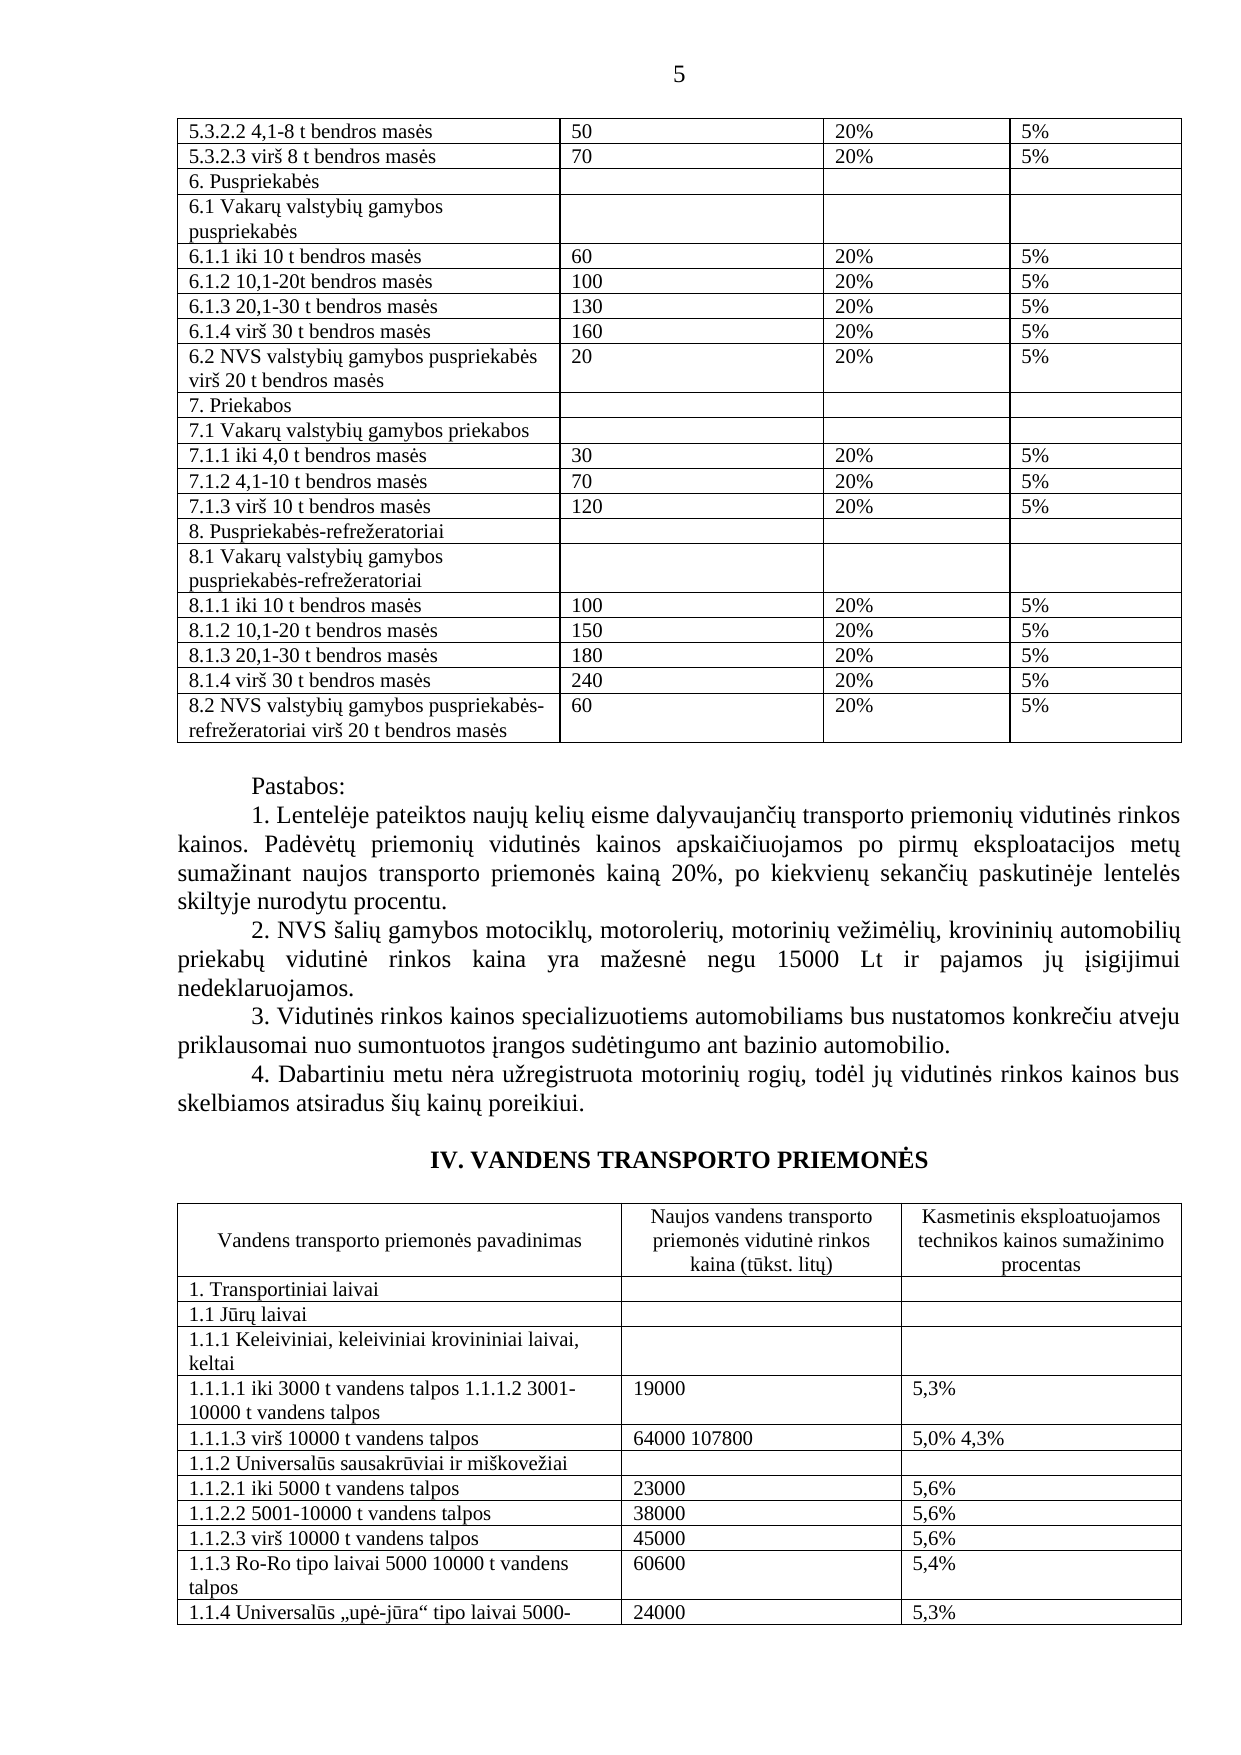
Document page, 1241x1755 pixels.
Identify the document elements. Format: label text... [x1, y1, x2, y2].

table_cell 5% [1011, 494, 1181, 518]
table_cell 20% [824, 344, 1009, 392]
text IV. VANDENS TRANSPORTO PRIEMONĖS [177, 1145, 1181, 1174]
table_cell 20% [824, 618, 1009, 642]
table_cell [561, 544, 823, 592]
table_cell 20 [561, 344, 823, 392]
table_cell [561, 393, 823, 417]
table_cell 8.1 Vakarų valstybių gamybos puspriekabės-refrežeratoriai [178, 544, 559, 592]
text 1. Lentelėje pateiktos naujų kelių eisme dalyvaujančių transporto priemonių vidutinės rinkos kainos. Padėvėtų priemonių vidutinės kainos apskaičiuojamos po pirmų eksploatacijos metų sumažinant naujos transporto priemonės kainą 20%, po kiekvienų sekančių paskutinėje lentelės skiltyje nurodytu procentu. [177, 800, 1181, 915]
table_cell [622, 1277, 901, 1301]
table_cell [824, 418, 1009, 442]
table_cell [902, 1277, 1181, 1301]
table_cell 20% [824, 244, 1009, 268]
table_cell 38000 [622, 1501, 901, 1525]
table_cell 20% [824, 643, 1009, 667]
table_cell 1.1.2 Universalūs sausakrūviai ir miškovežiai [178, 1451, 621, 1474]
table_cell [902, 1327, 1181, 1375]
table_cell 20% [824, 694, 1009, 742]
table_cell 20% [824, 444, 1009, 467]
table_cell 70 [561, 469, 823, 493]
table_cell 1.1.1.1 iki 3000 t vandens talpos 1.1.1.2 3001-10000 t vandens talpos [178, 1376, 621, 1424]
table_cell 5.3.2.2 4,1-8 t bendros masės [178, 119, 559, 143]
table_cell 1.1 Jūrų laivai [178, 1302, 621, 1326]
table_cell 8.1.2 10,1-20 t bendros masės [178, 618, 559, 642]
table_cell 1.1.1.3 virš 10000 t vandens talpos [178, 1425, 621, 1449]
table_cell 1.1.2.2 5001-10000 t vandens talpos [178, 1501, 621, 1525]
table_cell 5% [1011, 593, 1181, 617]
table_cell 20% [824, 668, 1009, 692]
text 2. NVS šalių gamybos motociklų, motorolerių, motorinių vežimėlių, krovininių automobilių priekabų vidutinė rinkos kaina yra mažesnė negu 15000 Lt ir pajamos jų įsigijimui nedeklaruojamos. [177, 915, 1181, 1001]
table_cell [1011, 544, 1181, 592]
table_cell 240 [561, 668, 823, 692]
table_cell [561, 169, 823, 193]
table_cell 5,0% 4,3% [902, 1425, 1181, 1449]
table_cell 6.1 Vakarų valstybių gamybos puspriekabės [178, 195, 559, 243]
table_cell 1.1.4 Universalūs „upė-jūra“ tipo laivai 5000- [178, 1600, 621, 1624]
table_cell 60600 [622, 1551, 901, 1599]
table_cell [824, 195, 1009, 243]
table_cell 5,6% [902, 1526, 1181, 1550]
table_cell 20% [824, 119, 1009, 143]
table_cell 5% [1011, 643, 1181, 667]
table_cell [824, 519, 1009, 543]
table_cell 23000 [622, 1476, 901, 1500]
table_cell 1.1.3 Ro-Ro tipo laivai 5000 10000 t vandens talpos [178, 1551, 621, 1599]
table_cell 6. Puspriekabės [178, 169, 559, 193]
table_cell [561, 195, 823, 243]
table_cell 6.1.2 10,1-20t bendros masės [178, 269, 559, 293]
table_cell 50 [561, 119, 823, 143]
table_cell 5% [1011, 244, 1181, 268]
table_cell 60 [561, 244, 823, 268]
table_cell 1.1.1 Keleiviniai, keleiviniai krovininiai laivai, keltai [178, 1327, 621, 1375]
table_cell 160 [561, 319, 823, 343]
table_cell [824, 169, 1009, 193]
table_cell 5% [1011, 294, 1181, 318]
table_cell 5% [1011, 269, 1181, 293]
table_cell [902, 1302, 1181, 1326]
table_cell 30 [561, 444, 823, 467]
table_cell 6.1.1 iki 10 t bendros masės [178, 244, 559, 268]
table_cell 5,4% [902, 1551, 1181, 1599]
table_cell 5% [1011, 469, 1181, 493]
table_cell 5,3% [902, 1600, 1181, 1624]
table_cell 5% [1011, 694, 1181, 742]
table_cell [824, 393, 1009, 417]
text 4. Dabartiniu metu nėra užregistruota motorinių rogių, todėl jų vidutinės rinkos kainos bus skelbiamos atsiradus šių kainų poreikiui. [177, 1059, 1181, 1116]
table_cell [1011, 519, 1181, 543]
table_cell 20% [824, 319, 1009, 343]
table_cell 8. Puspriekabės-refrežeratoriai [178, 519, 559, 543]
table_cell [622, 1327, 901, 1375]
table_cell 7.1.3 virš 10 t bendros masės [178, 494, 559, 518]
table_cell [1011, 169, 1181, 193]
table_cell 1.1.2.3 virš 10000 t vandens talpos [178, 1526, 621, 1550]
table_cell 5,6% [902, 1501, 1181, 1525]
table_cell 5% [1011, 119, 1181, 143]
table_cell 70 [561, 144, 823, 168]
table_cell 5% [1011, 444, 1181, 467]
table_cell 6.1.3 20,1-30 t bendros masės [178, 294, 559, 318]
table_cell 120 [561, 494, 823, 518]
table_cell 8.1.1 iki 10 t bendros masės [178, 593, 559, 617]
table_cell 150 [561, 618, 823, 642]
table_cell 7.1.1 iki 4,0 t bendros masės [178, 444, 559, 467]
table_cell 5,6% [902, 1476, 1181, 1500]
table_cell 5% [1011, 618, 1181, 642]
table_cell 130 [561, 294, 823, 318]
table_cell [902, 1451, 1181, 1474]
table_header Naujos vandens transporto priemonės vidutinė rinkos kaina (tūkst. litų) [622, 1204, 901, 1276]
table_cell 6.1.4 virš 30 t bendros masės [178, 319, 559, 343]
table_cell [622, 1302, 901, 1326]
text Pastabos: [177, 771, 1181, 800]
table_cell 60 [561, 694, 823, 742]
table_cell 8.2 NVS valstybių gamybos puspriekabės-refrežeratoriai virš 20 t bendros masės [178, 694, 559, 742]
table_cell 100 [561, 593, 823, 617]
table_cell 5% [1011, 668, 1181, 692]
table_cell [824, 544, 1009, 592]
table_cell 8.1.4 virš 30 t bendros masės [178, 668, 559, 692]
table_cell 20% [824, 469, 1009, 493]
table_cell 5% [1011, 319, 1181, 343]
table_header Kasmetinis eksploatuojamos technikos kainos sumažinimo procentas [902, 1204, 1181, 1276]
table_cell [1011, 195, 1181, 243]
table_cell 7.1.2 4,1-10 t bendros masės [178, 469, 559, 493]
table_cell 100 [561, 269, 823, 293]
table_cell 64000 107800 [622, 1425, 901, 1449]
table_cell 20% [824, 494, 1009, 518]
text 3. Vidutinės rinkos kainos specializuotiems automobiliams bus nustatomos konkrečiu atveju priklausomai nuo sumontuotos įrangos sudėtingumo ant bazinio automobilio. [177, 1001, 1181, 1059]
table_cell 6.2 NVS valstybių gamybos puspriekabės virš 20 t bendros masės [178, 344, 559, 392]
table_cell 180 [561, 643, 823, 667]
table_cell 1. Transportiniai laivai [178, 1277, 621, 1301]
table_cell 5,3% [902, 1376, 1181, 1424]
table_cell 7.1 Vakarų valstybių gamybos priekabos [178, 418, 559, 442]
table_cell [622, 1451, 901, 1474]
table_cell 5% [1011, 344, 1181, 392]
table_cell 19000 [622, 1376, 901, 1424]
table_cell 20% [824, 593, 1009, 617]
table_cell 45000 [622, 1526, 901, 1550]
table_cell 7. Priekabos [178, 393, 559, 417]
table_cell 20% [824, 294, 1009, 318]
table_cell 24000 [622, 1600, 901, 1624]
table_cell 20% [824, 269, 1009, 293]
table_cell [1011, 418, 1181, 442]
table_cell [1011, 393, 1181, 417]
table_header Vandens transporto priemonės pavadinimas [178, 1204, 621, 1276]
table_cell 5.3.2.3 virš 8 t bendros masės [178, 144, 559, 168]
table_cell [561, 519, 823, 543]
table_cell 8.1.3 20,1-30 t bendros masės [178, 643, 559, 667]
table_cell 1.1.2.1 iki 5000 t vandens talpos [178, 1476, 621, 1500]
table_cell 20% [824, 144, 1009, 168]
table_cell 5% [1011, 144, 1181, 168]
table_cell [561, 418, 823, 442]
